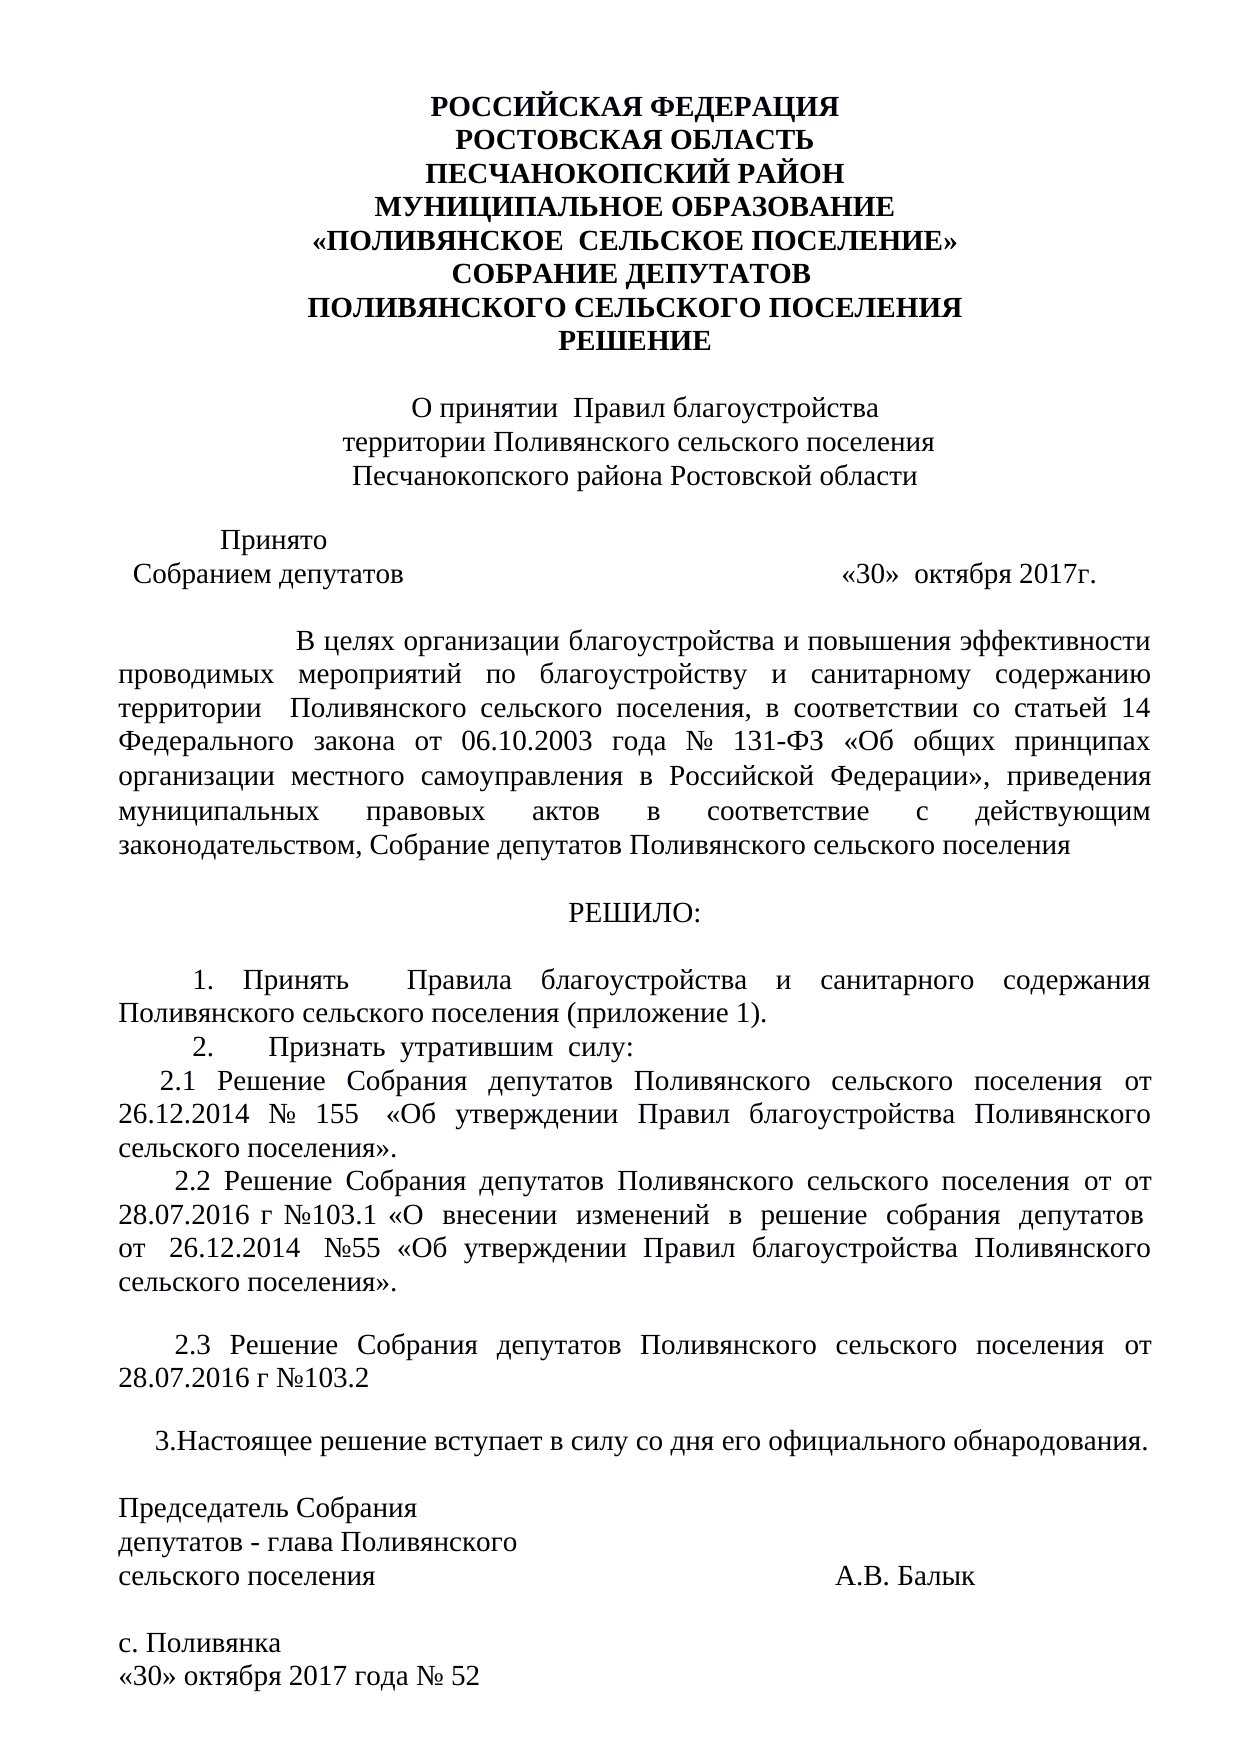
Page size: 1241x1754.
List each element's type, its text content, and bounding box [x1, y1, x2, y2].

text сельского поселения А.В. Балык [118, 1558, 1152, 1591]
text «30» октября 2017 года № 52 [118, 1658, 1152, 1692]
text О принятии Правил благоустройства [130, 391, 1160, 424]
list 2.1 Решение Собрания депутатов Поливянского сельского поселения от 26.12.2014 № 155 «Об утверждении Правил благоустройства Поливянского сельского поселения». [118, 1063, 1152, 1163]
text «ПОЛИВЯНСКОЕ СЕЛЬСКОЕ ПОСЕЛЕНИЕ» [118, 223, 1152, 256]
text с. Поливянка [118, 1625, 1152, 1658]
text Песчанокопского района Ростовской области [118, 458, 1152, 491]
title РОССИЙСКАЯ ФЕДЕРАЦИЯ [118, 89, 1152, 122]
text ПОЛИВЯНСКОГО СЕЛЬСКОГО ПОСЕЛЕНИЯ [118, 290, 1152, 323]
text ПЕСЧАНОКОПСКИЙ РАЙОН [118, 156, 1152, 189]
text Принято [118, 522, 1152, 556]
text Председатель Собрания [118, 1491, 1152, 1524]
title В целях организации благоустройства и повышения эффективности проводимых мероприятий по благоустройству и санитарному содержанию территории Поливянского сельского поселения, в соответствии со статьей 14 Федерального закона от 06.10.2003 года № 131-ФЗ «Об общих принципах организации местного самоуправления в Российской Федерации», приведения муниципальных правовых актов в соответствие с действующим законодательством, Собрание депутатов Поливянского сельского поселения [118, 623, 1152, 862]
text РЕШЕНИЕ [118, 323, 1152, 357]
text 2.2 Решение Собрания депутатов Поливянского сельского поселения от от 28.07.2016 г №103.1 «О внесении изменений в решение собрания депутатов от 26.12.2014 №55 «Об утверждении Правил благоустройства Поливянского сельского поселения». [118, 1163, 1152, 1297]
text территории Поливянского сельского поселения [118, 424, 1152, 458]
list Признать утратившим силу: [118, 1029, 1152, 1063]
text РОСТОВСКАЯ ОБЛАСТЬ [118, 122, 1152, 156]
text СОБРАНИЕ ДЕПУТАТОВ [118, 256, 1152, 290]
text Собранием депутатов «30» октября 2017г. [118, 556, 1152, 589]
text 1. Принять Правила благоустройства и санитарного содержания Поливянского сельского поселения (приложение 1). [118, 962, 1152, 1029]
text депутатов - глава Поливянского [118, 1524, 1152, 1558]
text РЕШИЛО: [118, 895, 1152, 928]
text МУНИЦИПАЛЬНОЕ ОБРАЗОВАНИЕ [118, 189, 1152, 223]
text 2.3 Решение Собрания депутатов Поливянского сельского поселения от 28.07.2016 г №103.2 [118, 1327, 1152, 1394]
text 3.Настоящее решение вступает в силу со дня его официального обнародования. [118, 1423, 1152, 1457]
